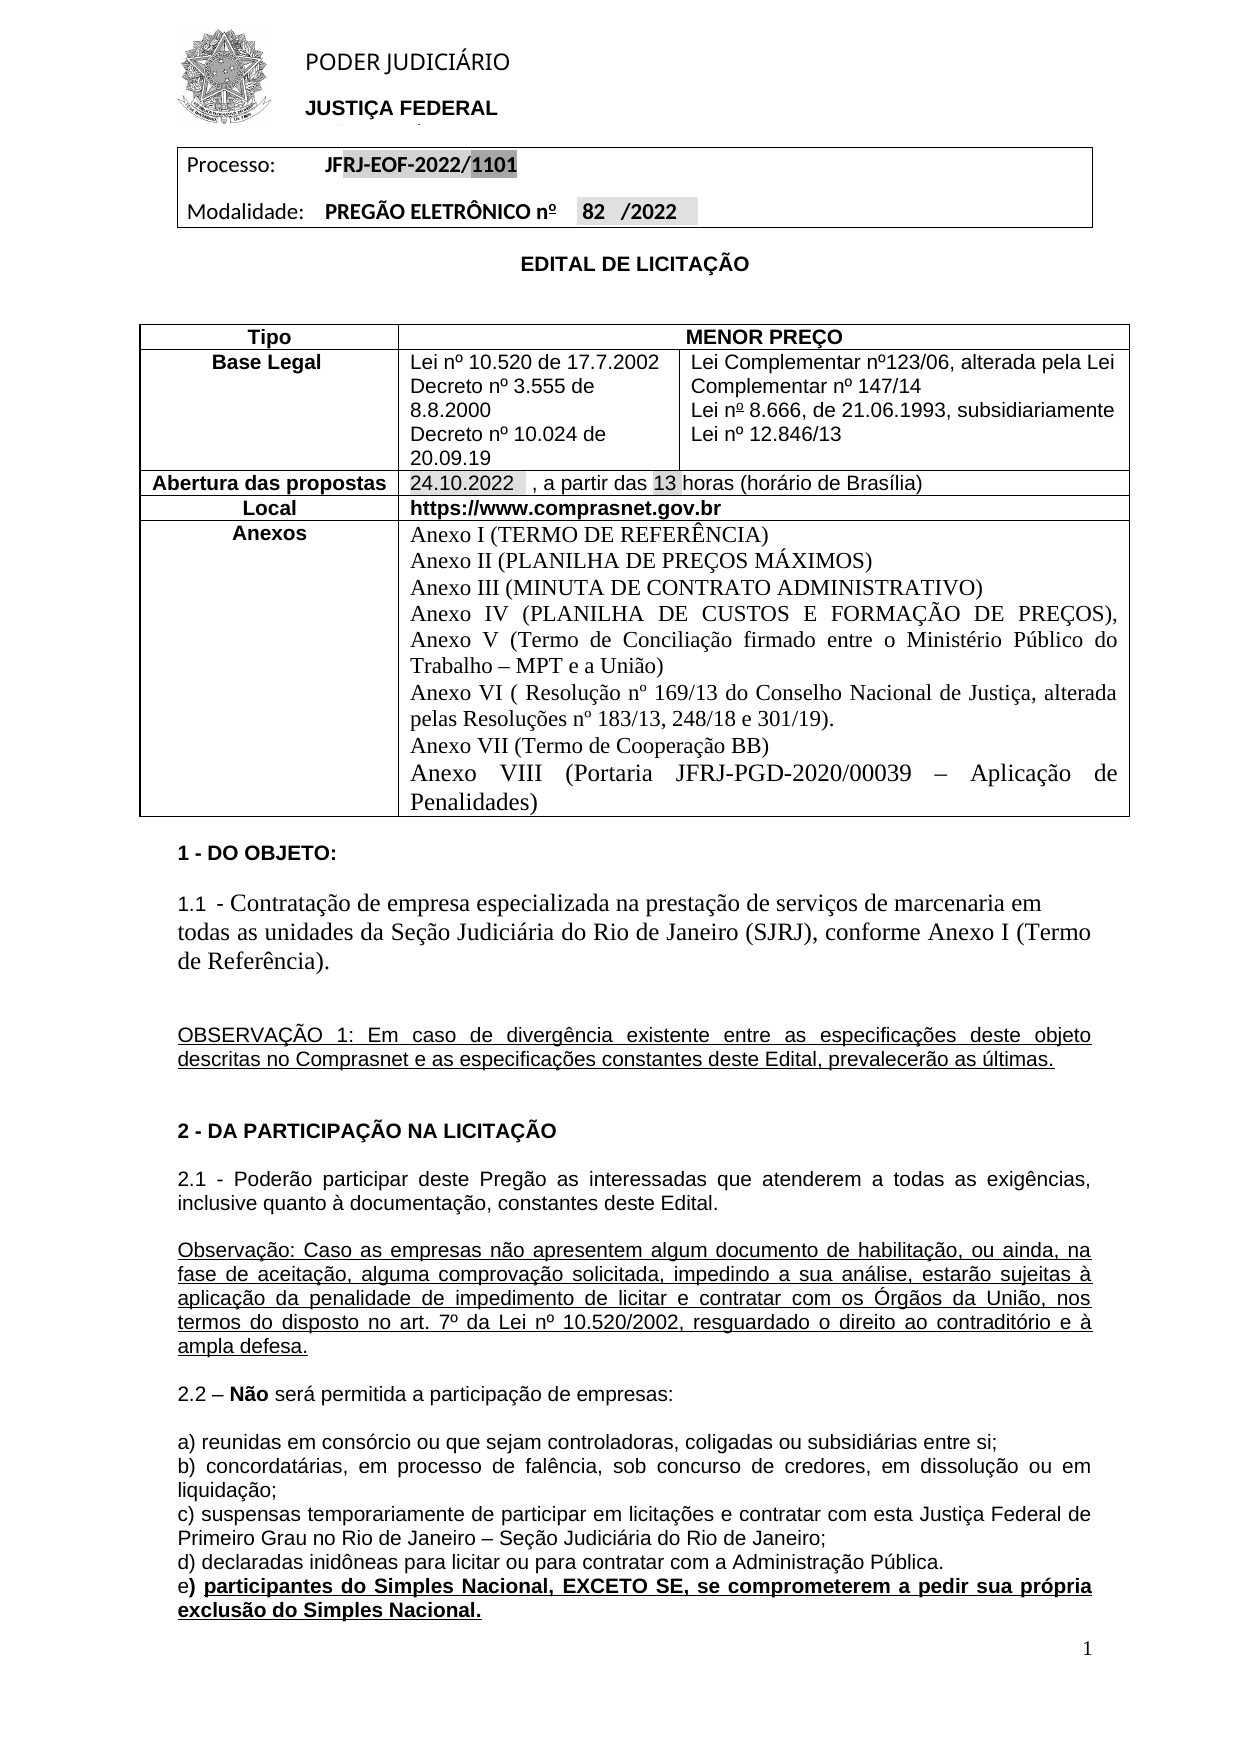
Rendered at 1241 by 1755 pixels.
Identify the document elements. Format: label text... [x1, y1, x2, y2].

text e) participantes do Simples Nacional, exceto se, se comprometerem a pedir sua própria exclusão do Simples Nacional. [177, 1574, 1093, 1622]
table_cell Local [141, 496, 398, 520]
text Observação: Caso as empresas não apresentem algum documento de habilitação, ou ainda, na fase de aceitação, alguma comprovação solicitada, impedindo a sua análise, estarão sujeitas à [177, 1238, 1093, 1283]
text todas as unidades da Seção Judiciária do Rio de Janeiro (SJRJ), conforme Anexo I (Termo de Referência). [177, 917, 1093, 975]
table_cell Anexo I (TERMO DE REFERÊNCIA) Anexo II (PLANILHA DE PREÇOS MÁXIMOS) Anexo III (MINUTA DE CONTRATO ADMINISTRATIVO) Anexo IV (PLANILHA DE CUSTOS E FORMAÇÃO DE PREÇOS), Anexo V (Termo de Conciliação firmado entre o Ministério Público do Trabalho – MPT e a União) Anexo VI ( Resolução nº 169/13 do Conselho Nacional de Justiça, alterada pelas Resoluções nº 183/13, 248/18 e 301/19). Anexo VII (Termo de Cooperação BB) Anexo VIII (Portaria JFRJ-PGD-2020/00039 – Aplicação de Penalidades) [399, 521, 1129, 816]
list - Contratação de empresa especializada na prestação de serviços de marcenaria em [177, 888, 1093, 917]
text d) declaradas inidôneas para licitar ou para contratar com a Administração Pública. [177, 1550, 1093, 1574]
text b) concordatárias, em processo de falência, sob concurso de credores, em dissolução ou em liquidação; [177, 1454, 1093, 1502]
table_cell Abertura das propostas [141, 471, 398, 495]
table_cell Lei Complementar nº123/06, alterada pela Lei Complementar nº 147/14 Lei no 8.666, de 21.06.1993, subsidiariamente Lei nº 12.846/13 [680, 350, 1129, 470]
text c) suspensas temporariamente de participar em licitações e contratar com esta Justiça Federal de Primeiro Grau no Rio de Janeiro – Seção Judiciária do Rio de Janeiro; [177, 1502, 1093, 1550]
table_cell 24.10.2022 , a partir das 13 horas (horário de Brasília) [399, 471, 1129, 495]
text a) reunidas em consórcio ou que sejam controladoras, coligadas ou subsidiárias entre si; [177, 1430, 1093, 1454]
text 2 - DA PARTICIPAÇÃO NA LICITAÇÃO [177, 1118, 1093, 1142]
text aplicação da penalidade de impedimento de licitar e contratar com os Órgãos da União, nos termos do disposto no art. 7º da Lei nº 10.520/2002, resguardado o direito ao contraditório e à [177, 1284, 1093, 1331]
text ampla defesa. [177, 1332, 1093, 1358]
table_cell Lei nº 10.520 de 17.7.2002 Decreto nº 3.555 de 8.8.2000 Decreto nº 10.024 de 20.09.19 [399, 350, 679, 470]
table_header Tipo [141, 325, 398, 349]
text 1 - DO OBJETO: [177, 841, 1093, 864]
table_cell Anexos [141, 521, 398, 816]
text OBSERVAÇÃO 1: Em caso de divergência existente entre as especificações deste objeto descritas no Comprasnet e as especificações constantes deste Edital, prevalecerão as últimas. [177, 1023, 1093, 1071]
table_cell https://www.comprasnet.gov.br [399, 496, 1129, 520]
text 2.1 - Poderão participar deste Pregão as interessadas que atenderem a todas as exigências, inclusive quanto à documentação, constantes deste Edital. [177, 1166, 1093, 1214]
table_cell Base Legal [141, 350, 398, 470]
text 2.2 – Não será permitida a participação de empresas: [177, 1382, 1093, 1406]
text EDITAL DE LICITAÇÃO [177, 252, 1093, 276]
table_header MENOR PREÇO [399, 325, 1129, 349]
